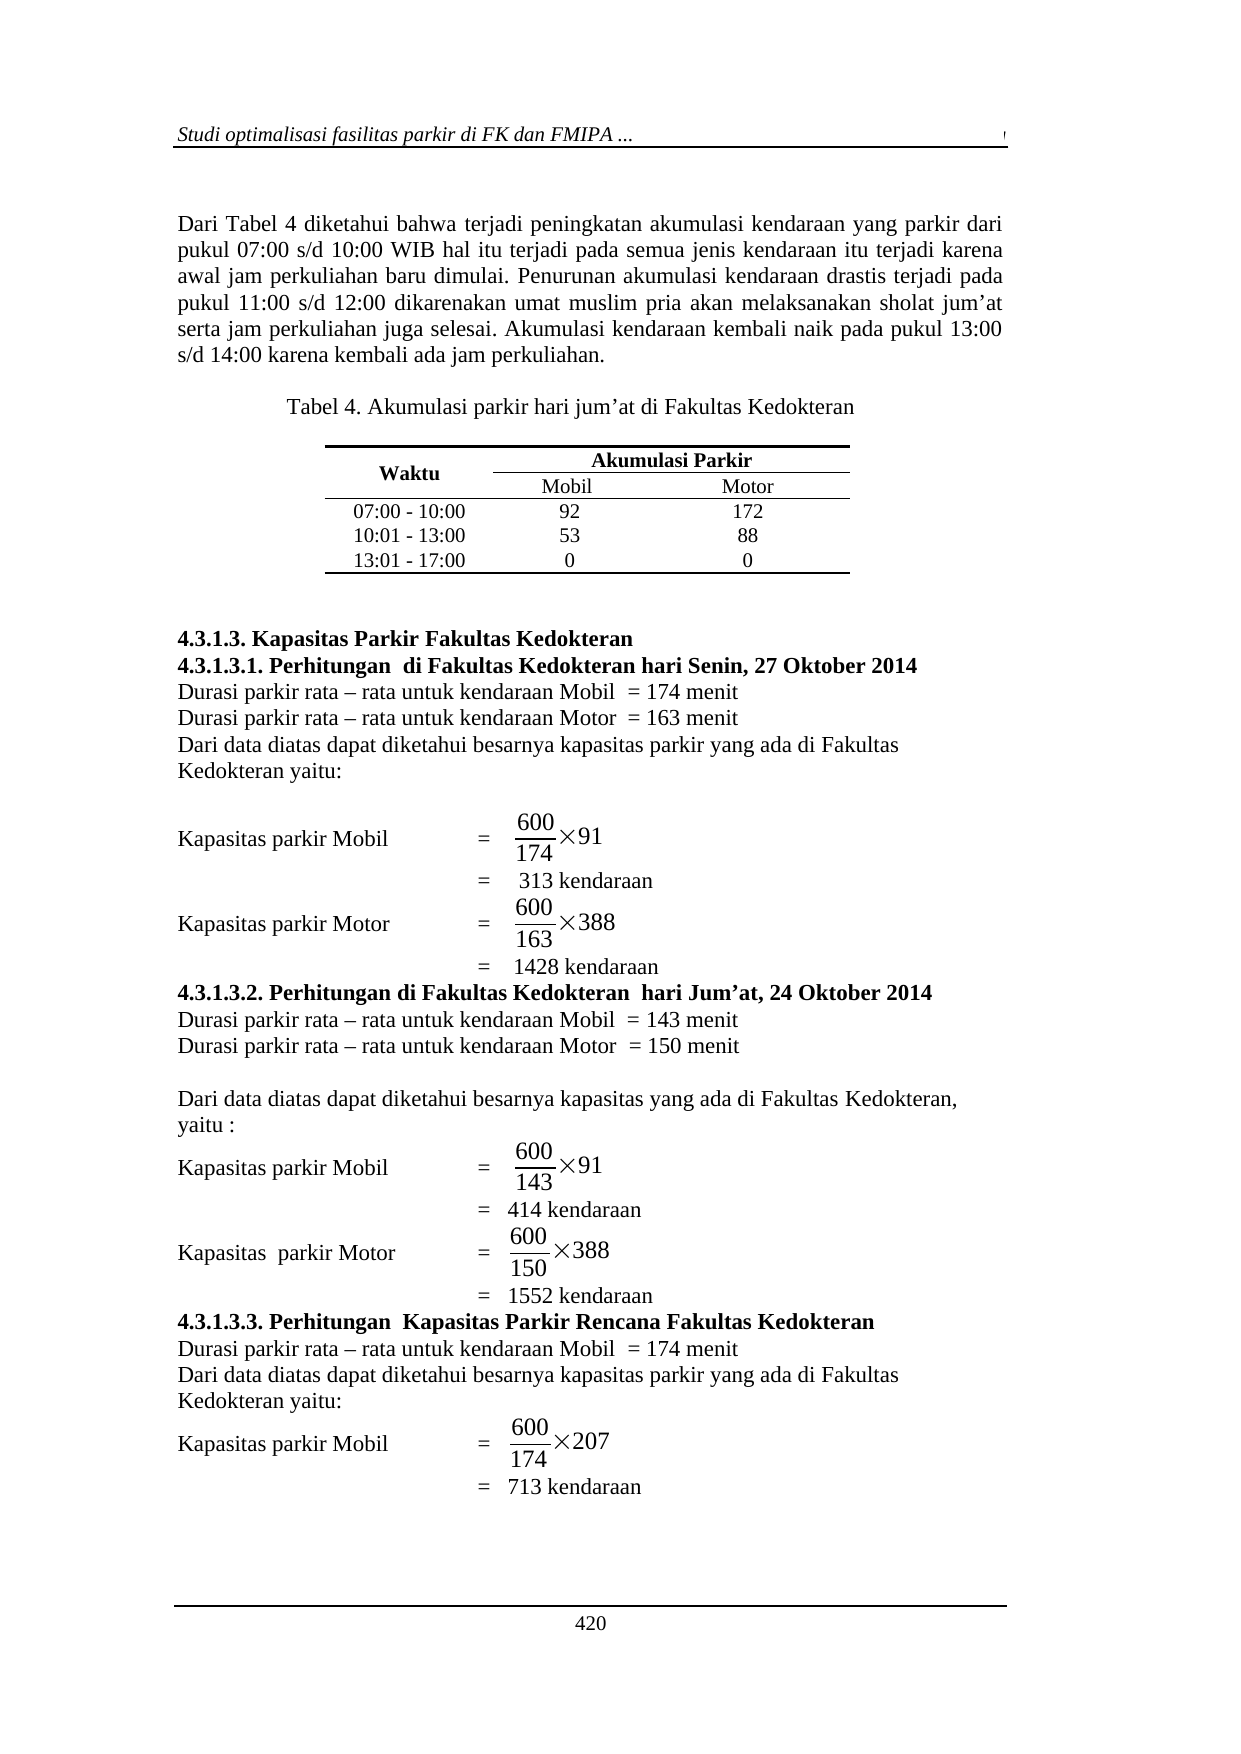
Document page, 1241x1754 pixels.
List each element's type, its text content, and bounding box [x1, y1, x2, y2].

text Kapasitas parkir Mobil = [177, 808, 1004, 868]
text = 713 kendaraan [325, 1473, 1004, 1499]
table_cell 53 [493, 523, 645, 547]
table_header Waktu [325, 448, 493, 498]
text Kapasitas parkir Mobil = [177, 1414, 1004, 1473]
table_cell Motor [645, 473, 849, 498]
text Dari Tabel 4 diketahui bahwa terjadi peningkatan akumulasi kendaraan yang parkir dari pukul 07:00 s/d 10:00 WIB hal itu terjadi pada semua jenis kendaraan itu terjadi karena awal jam perkuliahan baru dimulai. Penurunan akumulasi kendaraan drastis terjadi pada pukul 11:00 s/d 12:00 dikarenakan umat muslim pria akan melaksanakan sholat jum’at serta jam perkuliahan juga selesai. Akumulasi kendaraan kembali naik pada pukul 13:00 s/d 14:00 karena kembali ada jam perkuliahan. [177, 209, 1004, 368]
text Kapasitas parkir Motor = [177, 894, 1004, 953]
table_cell Mobil [493, 473, 645, 498]
text Dari data diatas dapat diketahui besarnya kapasitas parkir yang ada di Fakultas Kedokteran yaitu: [177, 1361, 1004, 1414]
table_cell 07:00 - 10:00 [325, 499, 493, 523]
text Kapasitas parkir Mobil = [177, 1137, 1004, 1197]
text = 414 kendaraan [325, 1197, 1004, 1223]
table_cell 172 [645, 499, 849, 523]
text = 1428 kendaraan [177, 953, 1004, 979]
text = 1552 kendaraan [325, 1282, 1004, 1308]
text 4.3.1.3.2. Perhitungan di Fakultas Kedokteran hari Jum’at, 24 Oktober 2014 Durasi parkir rata – rata untuk kendaraan Mobil = 143 menit Durasi parkir rata – rata untuk kendaraan Motor = 150 menit [177, 979, 1004, 1058]
text Kapasitas parkir Motor = [177, 1223, 1004, 1282]
text Tabel 4. Akumulasi parkir hari jum’at di Fakultas Kedokteran [177, 393, 1004, 419]
table_cell 0 [645, 548, 849, 572]
table_cell 10:01 - 13:00 [325, 523, 493, 547]
list 4.3.1.3. Kapasitas Parkir Fakultas Kedokteran 4.3.1.3.1. Perhitungan di Fakultas Kedokteran hari Senin, 27 Oktober 2014 Durasi parkir rata – rata untuk kendaraan Mobil = 174 menit Durasi parkir rata – rata untuk kendaraan Motor = 163 menit Dari data diatas dapat diketahui besarnya kapasitas parkir yang ada di Fakultas Kedokteran yaitu: [177, 625, 1004, 783]
text = 313 kendaraan [177, 868, 1004, 894]
table_header Akumulasi Parkir [493, 448, 849, 472]
table_cell 13:01 - 17:00 [325, 548, 493, 572]
table_cell 88 [645, 523, 849, 547]
text 4.3.1.3.3. Perhitungan Kapasitas Parkir Rencana Fakultas Kedokteran Durasi parkir rata – rata untuk kendaraan Mobil = 174 menit [177, 1308, 1004, 1361]
table_cell 0 [493, 548, 645, 572]
text Dari data diatas dapat diketahui besarnya kapasitas yang ada di Fakultas Kedokteran, yaitu : [177, 1085, 1004, 1137]
table_cell 92 [493, 499, 645, 523]
